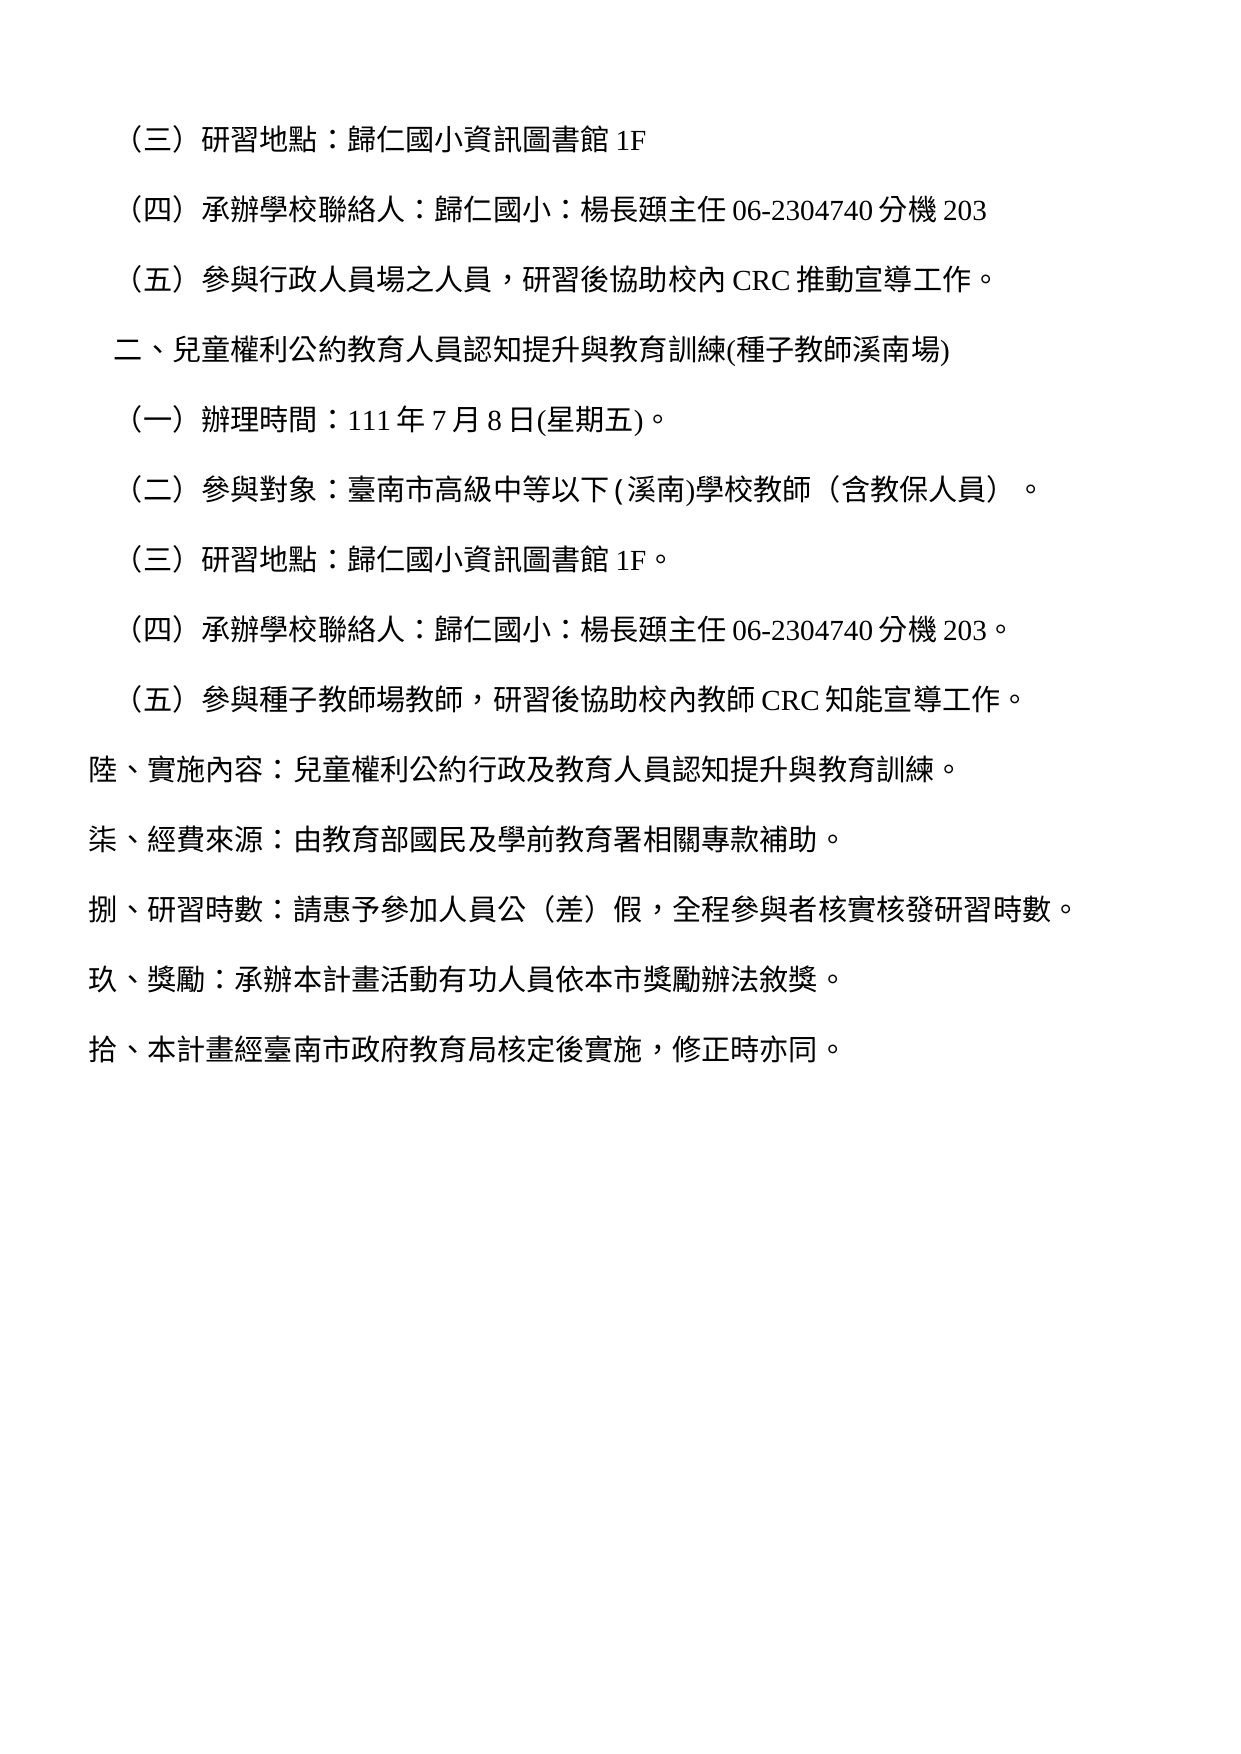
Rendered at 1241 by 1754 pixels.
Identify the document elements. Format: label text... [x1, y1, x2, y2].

text 玖、獎勵：承辦本計畫活動有功人員依本市獎勵辦法敘獎。 [89, 936, 1152, 998]
text 二、兒童權利公約教育人員認知提升與教育訓練(種子教師溪南場) [114, 306, 1152, 368]
text 拾、本計畫經臺南市政府教育局核定後實施，修正時亦同。 [89, 1006, 1152, 1068]
text （三）研習地點：歸仁國小資訊圖書館1F [114, 96, 1152, 158]
text （五）參與種子教師場教師，研習後協助校內教師CRC知能宣導工作。 [114, 656, 1152, 718]
text （四）承辦學校聯絡人：歸仁國小：楊長頲主任06-2304740分機203 [114, 166, 1152, 228]
text （二）參與對象：臺南市高級中等以下(溪南)學校教師（含教保人員）。 [114, 446, 1152, 508]
text 柒、經費來源：由教育部國民及學前教育署相關專款補助。 [89, 796, 1152, 858]
text 捌、研習時數：請惠予參加人員公（差）假，全程參與者核實核發研習時數。 [89, 866, 1152, 928]
text （四）承辦學校聯絡人：歸仁國小：楊長頲主任06-2304740分機203。 [114, 586, 1152, 648]
text （五）參與行政人員場之人員，研習後協助校內CRC推動宣導工作。 [114, 236, 1152, 298]
text （一）辦理時間：111年7月8日(星期五)。 [114, 376, 1152, 438]
text （三）研習地點：歸仁國小資訊圖書館1F。 [114, 516, 1152, 578]
text 陸、實施內容：兒童權利公約行政及教育人員認知提升與教育訓練。 [89, 726, 1152, 788]
